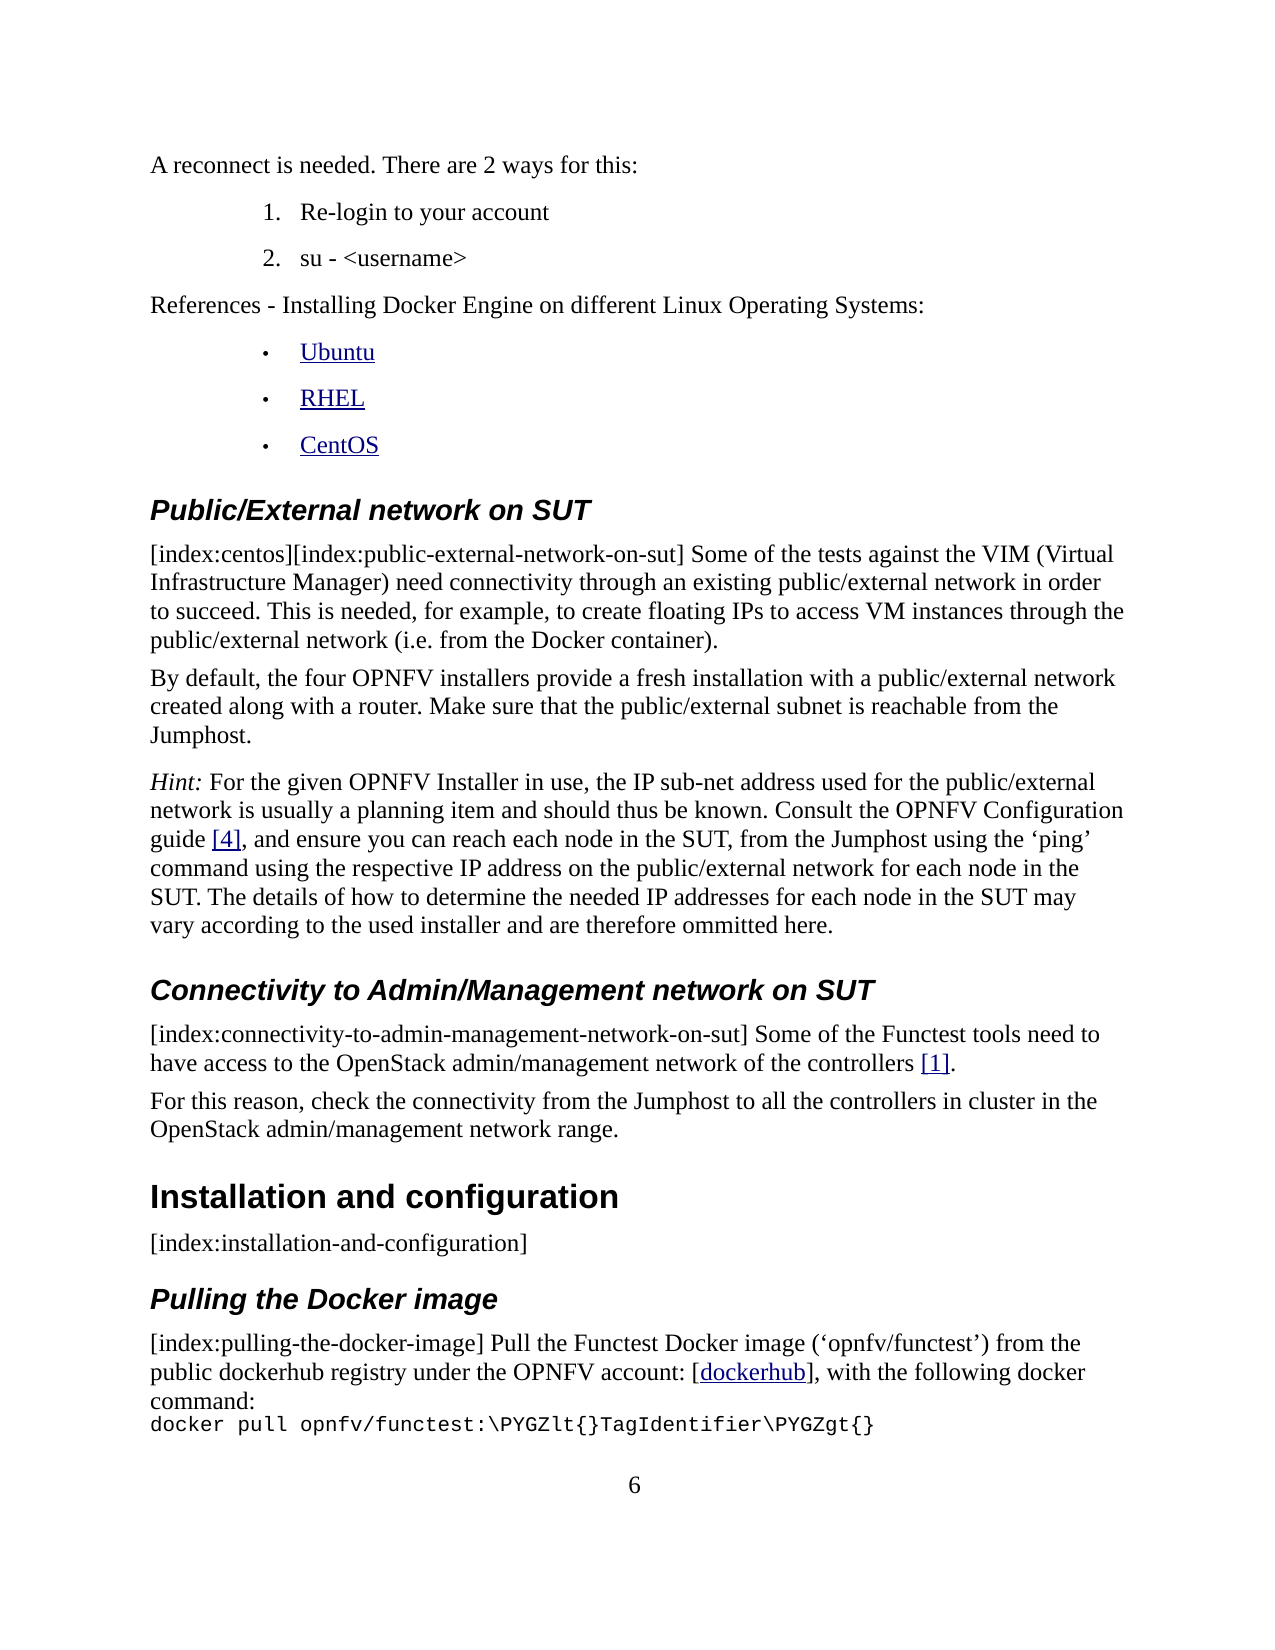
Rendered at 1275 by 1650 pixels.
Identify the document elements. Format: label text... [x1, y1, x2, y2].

text For this reason, check the connectivity from the Jumphost to all the controllers in cluster in the OpenStack admin/management network range. [150, 1086, 1125, 1143]
list CentOS [262, 430, 1125, 459]
text A reconnect is needed. There are 2 ways for this: [150, 150, 1125, 179]
text References - Installing Docker Engine on different Linux Operating Systems: [150, 290, 1125, 319]
text [index:installation-and-configuration] [150, 1228, 1125, 1257]
text [index:centos][index:public-external-network-on-sut] Some of the tests against the VIM (Virtual Infrastructure Manager) need connectivity through an existing public/external network in order to succeed. This is needed, for example, to create floating IPs to access VM instances through the public/external network (i.e. from the Docker container). [150, 539, 1125, 654]
text [index:pulling-the-docker-image] Pull the Functest Docker image (‘opnfv/functest’) from the public dockerhub registry under the OPNFV account: [dockerhub], with the following docker command: [150, 1328, 1125, 1414]
subtitle Installation and configuration [150, 1177, 1125, 1216]
text By default, the four OPNFV installers provide a fresh installation with a public/external network created along with a router. Make sure that the public/external subnet is reachable from the Jumphost. [150, 663, 1125, 749]
list RHEL [262, 383, 1125, 412]
subtitle Connectivity to Admin/Management network on SUT [150, 973, 1125, 1007]
subtitle Pulling the Docker image [150, 1282, 1125, 1316]
subtitle Public/External network on SUT [150, 493, 1125, 526]
text [index:connectivity-to-admin-management-network-on-sut] Some of the Functest tools need to have access to the OpenStack admin/management network of the controllers [1]. [150, 1019, 1125, 1077]
text Hint: For the given OPNFV Installer in use, the IP sub-net address used for the public/external network is usually a planning item and should thus be known. Consult the OPNFV Configuration guide [4], and ensure you can reach each node in the SUT, from the Jumphost using the ‘ping’ command using the respective IP address on the public/external network for each node in the SUT. The details of how to determine the needed IP addresses for each node in the SUT may vary according to the used installer and are therefore ommitted here. [150, 767, 1125, 939]
text docker pull opnfv/functest:\PYGZlt{}TagIdentifier\PYGZgt{} [150, 1414, 1125, 1438]
list Re-login to your account [262, 197, 1125, 225]
list Ubuntu [262, 337, 1125, 365]
list su - <username> [262, 243, 1125, 272]
